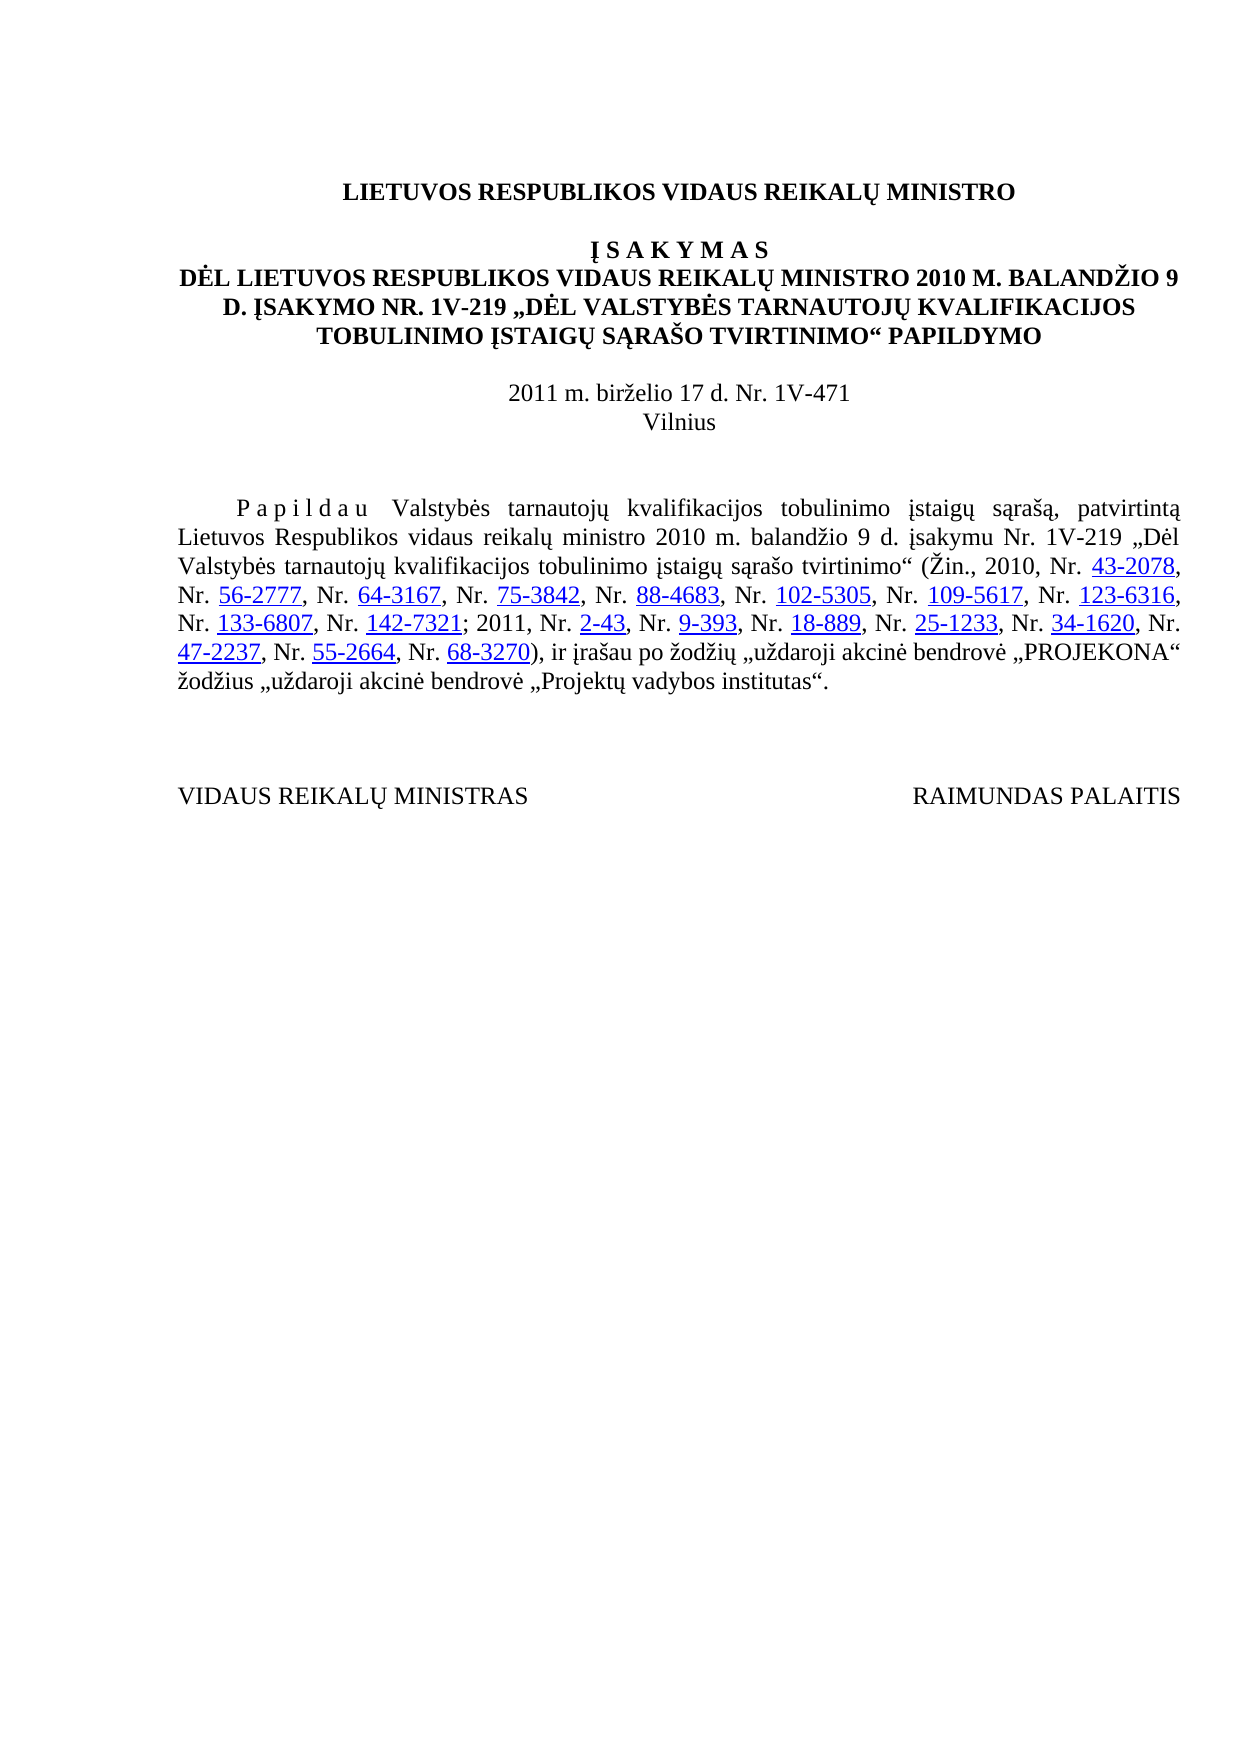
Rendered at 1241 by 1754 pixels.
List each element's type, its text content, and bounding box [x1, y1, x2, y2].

text Vidaus reikalų ministras Raimundas Palaitis [177, 781, 1181, 810]
text Vilnius [177, 407, 1181, 436]
text DĖL LIETUVOS RESPUBLIKOS vidaus reikalų ministro 2010 m. BALANDŽIO 9 d. įsakymo Nr. 1v-219 „dėl VALSTYBĖS TARNAUTOJŲ KVALIFIKACIJOS TOBULINIMO ĮSTAIGŲ SĄRAŠO TVIRTINIMO“ PAPILDYMO [177, 263, 1181, 350]
text Papildau Valstybės tarnautojų kvalifikacijos tobulinimo įstaigų sąrašą, patvirtintą Lietuvos Respublikos vidaus reikalų ministro 2010 m. balandžio 9 d. įsakymu Nr. 1V-219 „Dėl Valstybės tarnautojų kvalifikacijos tobulinimo įstaigų sąrašo tvirtinimo“ (Žin., 2010, Nr. 43-2078, Nr. 56-2777, Nr. 64-3167, Nr. 75-3842, Nr. 88-4683, Nr. 102-5305, Nr. 109-5617, Nr. 123-6316, Nr. 133-6807, Nr. 142-7321; 2011, Nr. 2-43, Nr. 9-393, Nr. 18-889, Nr. 25-1233, Nr. 34-1620, Nr. 47-2237, Nr. 55-2664, Nr. 68-3270), ir įrašau po žodžių „uždaroji akcinė bendrovė „PROJEKONA“ žodžius „uždaroji akcinė bendrovė „Projektų vadybos institutas“. [177, 493, 1181, 695]
text ĮSAKYMAS [177, 235, 1181, 263]
text 2011 m. birželio 17 d. Nr. 1V-471 [177, 378, 1181, 407]
text LIETUVOS RESPUBLIKOS VIDAUS REIKALŲ MINISTRO [177, 177, 1181, 206]
